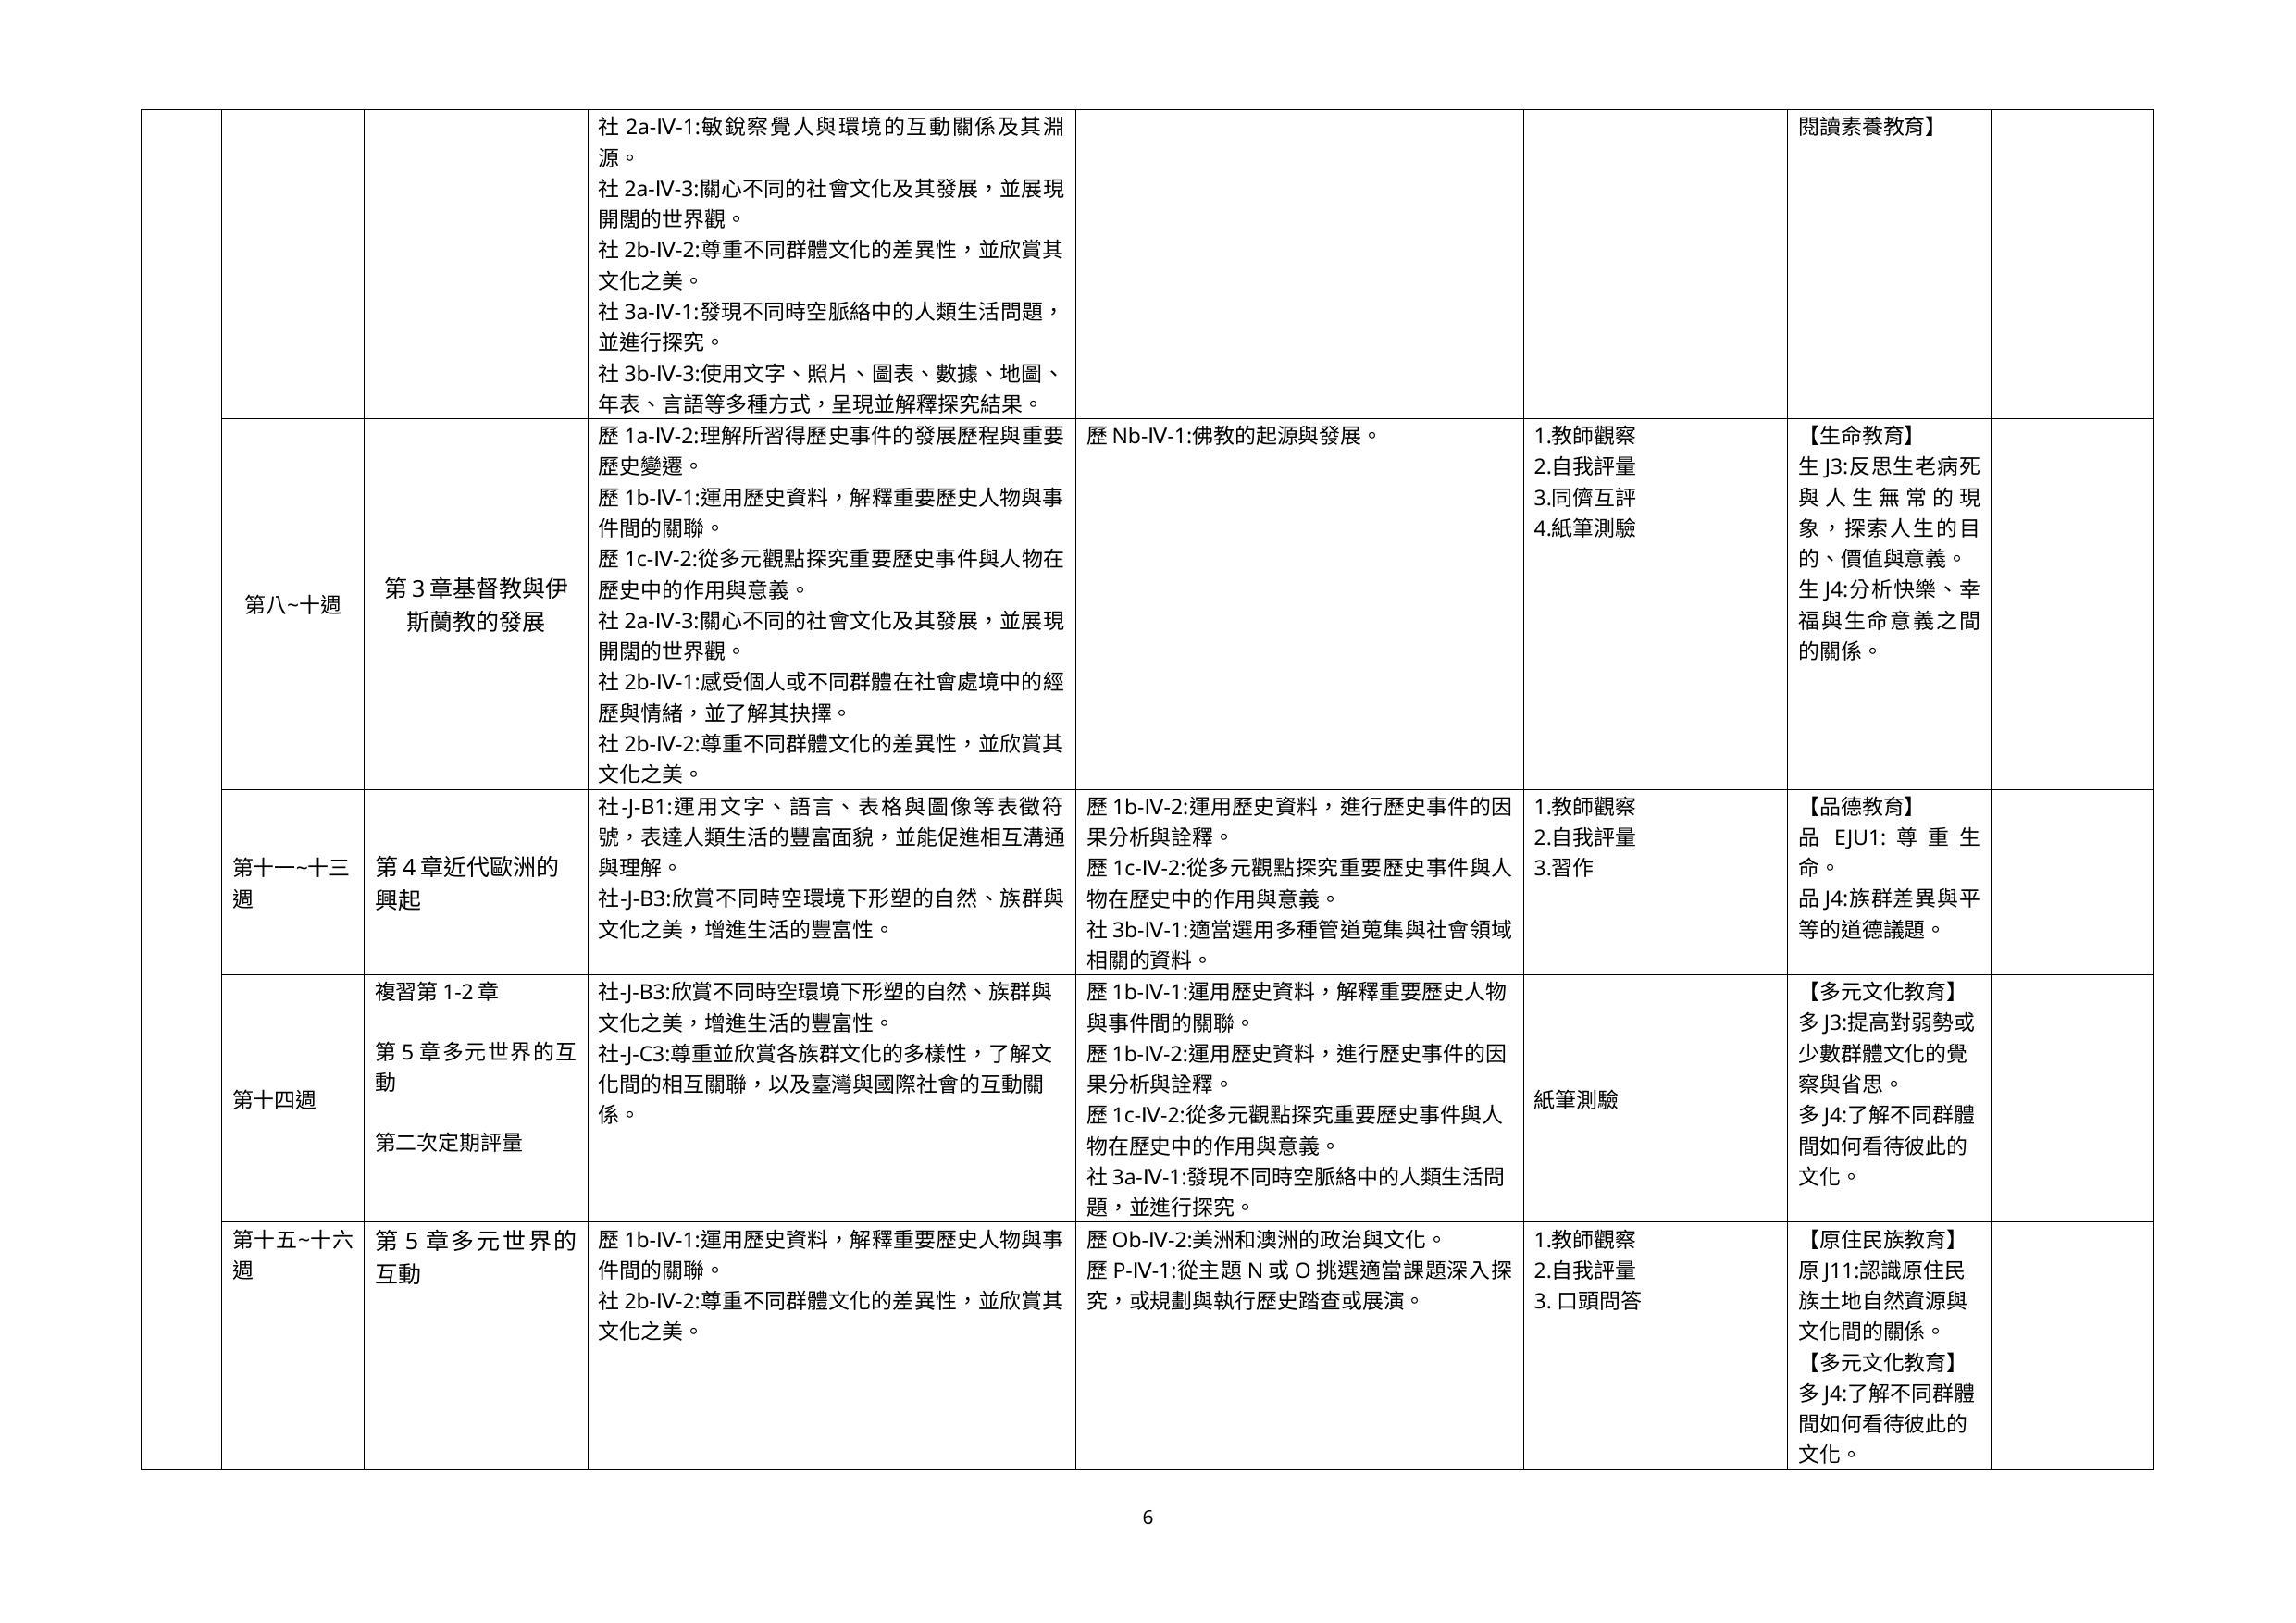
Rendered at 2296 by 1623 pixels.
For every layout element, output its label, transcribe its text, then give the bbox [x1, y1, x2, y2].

table_cell 閱讀素養教育】 [1788, 110, 1991, 418]
table_cell 第十一~十三週 [222, 790, 364, 974]
table_cell 社-J-B3:欣賞不同時空環境下形塑的自然、族群與文化之美，增進生活的豐富性。 社-J-C3:尊重並欣賞各族群文化的多樣性，了解文化間的相互關聯，以及臺灣與國際社會的互動關係。 [589, 975, 1075, 1221]
table_cell [1992, 790, 2153, 974]
table_cell 第4章近代歐洲的興起 [365, 790, 588, 974]
table_cell 歷Ob-Ⅳ-2:美洲和澳洲的政治與文化。 歷P-Ⅳ-1:從主題N或O挑選適當課題深入探究，或規劃與執行歷史踏查或展演。 [1076, 1222, 1523, 1468]
table_cell 歷1b-Ⅳ-1:運用歷史資料，解釋重要歷史人物與事件間的關聯。 社2b-Ⅳ-2:尊重不同群體文化的差異性，並欣賞其文化之美。 [589, 1222, 1075, 1468]
table_cell 社-J-B1:運用文字、語言、表格與圖像等表徵符號，表達人類生活的豐富面貌，並能促進相互溝通與理解。 社-J-B3:欣賞不同時空環境下形塑的自然、族群與文化之美，增進生活的豐富性。 [589, 790, 1075, 974]
table_cell [1992, 419, 2153, 788]
table_cell [1992, 1222, 2153, 1468]
table_cell 複習第1-2章 第5章多元世界的互動 第二次定期評量 [365, 975, 588, 1221]
table_cell [1992, 110, 2153, 418]
table_cell 【多元文化教育】 多J3:提高對弱勢或少數群體文化的覺察與省思。 多J4:了解不同群體間如何看待彼此的文化。 [1788, 975, 1991, 1221]
table_cell 1.教師觀察 2.自我評量 3. 口頭問答 [1524, 1222, 1787, 1468]
table_cell 【品德教育】 品EJU1:尊重生命。 品J4:族群差異與平等的道德議題。 [1788, 790, 1991, 974]
table_cell 第八~十週 [222, 419, 364, 788]
table_cell 第3章基督教與伊斯蘭教的發展 [365, 419, 588, 788]
table_cell 1.教師觀察 2.自我評量 3.習作 [1524, 790, 1787, 974]
table_cell [222, 110, 364, 418]
table_cell 【生命教育】 生J3:反思生老病死與人生無常的現象，探索人生的目的、價值與意義。 生J4:分析快樂、幸福與生命意義之間的關係。 [1788, 419, 1991, 788]
table_cell 紙筆測驗 [1524, 975, 1787, 1221]
table_cell [1992, 975, 2153, 1221]
table_cell [1524, 110, 1787, 418]
table_cell 社2a-Ⅳ-1:敏銳察覺人與環境的互動關係及其淵源。 社2a-Ⅳ-3:關心不同的社會文化及其發展，並展現開闊的世界觀。 社2b-Ⅳ-2:尊重不同群體文化的差異性，並欣賞其文化之美。 社3a-Ⅳ-1:發現不同時空脈絡中的人類生活問題，並進行探究。 社3b-Ⅳ-3:使用文字、照片、圖表、數據、地圖、年表、言語等多種方式，呈現並解釋探究結果。 [589, 110, 1075, 418]
table_cell [365, 110, 588, 418]
table_cell 第5章多元世界的互動 [365, 1222, 588, 1468]
table_cell 歷1b-Ⅳ-1:運用歷史資料，解釋重要歷史人物與事件間的關聯。 歷1b-Ⅳ-2:運用歷史資料，進行歷史事件的因果分析與詮釋。 歷1c-Ⅳ-2:從多元觀點探究重要歷史事件與人物在歷史中的作用與意義。 社3a-Ⅳ-1:發現不同時空脈絡中的人類生活問題，並進行探究。 [1076, 975, 1523, 1221]
table_cell 第十四週 [222, 975, 364, 1221]
table_cell 歷1b-Ⅳ-2:運用歷史資料，進行歷史事件的因果分析與詮釋。 歷1c-Ⅳ-2:從多元觀點探究重要歷史事件與人物在歷史中的作用與意義。 社3b-Ⅳ-1:適當選用多種管道蒐集與社會領域相關的資料。 [1076, 790, 1523, 974]
table_cell 第十五~十六週 [222, 1222, 364, 1468]
table_cell 歷Nb-Ⅳ-1:佛教的起源與發展。 [1076, 419, 1523, 788]
table_cell [1076, 110, 1523, 418]
table_cell 歷1a-Ⅳ-2:理解所習得歷史事件的發展歷程與重要歷史變遷。 歷1b-Ⅳ-1:運用歷史資料，解釋重要歷史人物與事件間的關聯。 歷1c-Ⅳ-2:從多元觀點探究重要歷史事件與人物在歷史中的作用與意義。 社2a-Ⅳ-3:關心不同的社會文化及其發展，並展現開闊的世界觀。 社2b-Ⅳ-1:感受個人或不同群體在社會處境中的經歷與情緒，並了解其抉擇。 社2b-Ⅳ-2:尊重不同群體文化的差異性，並欣賞其文化之美。 [589, 419, 1075, 788]
table_cell 【原住民族教育】 原J11:認識原住民族土地自然資源與文化間的關係。 【多元文化教育】 多J4:了解不同群體間如何看待彼此的文化。 [1788, 1222, 1991, 1468]
table_cell 1.教師觀察 2.自我評量 3.同儕互評 4.紙筆測驗 [1524, 419, 1787, 788]
